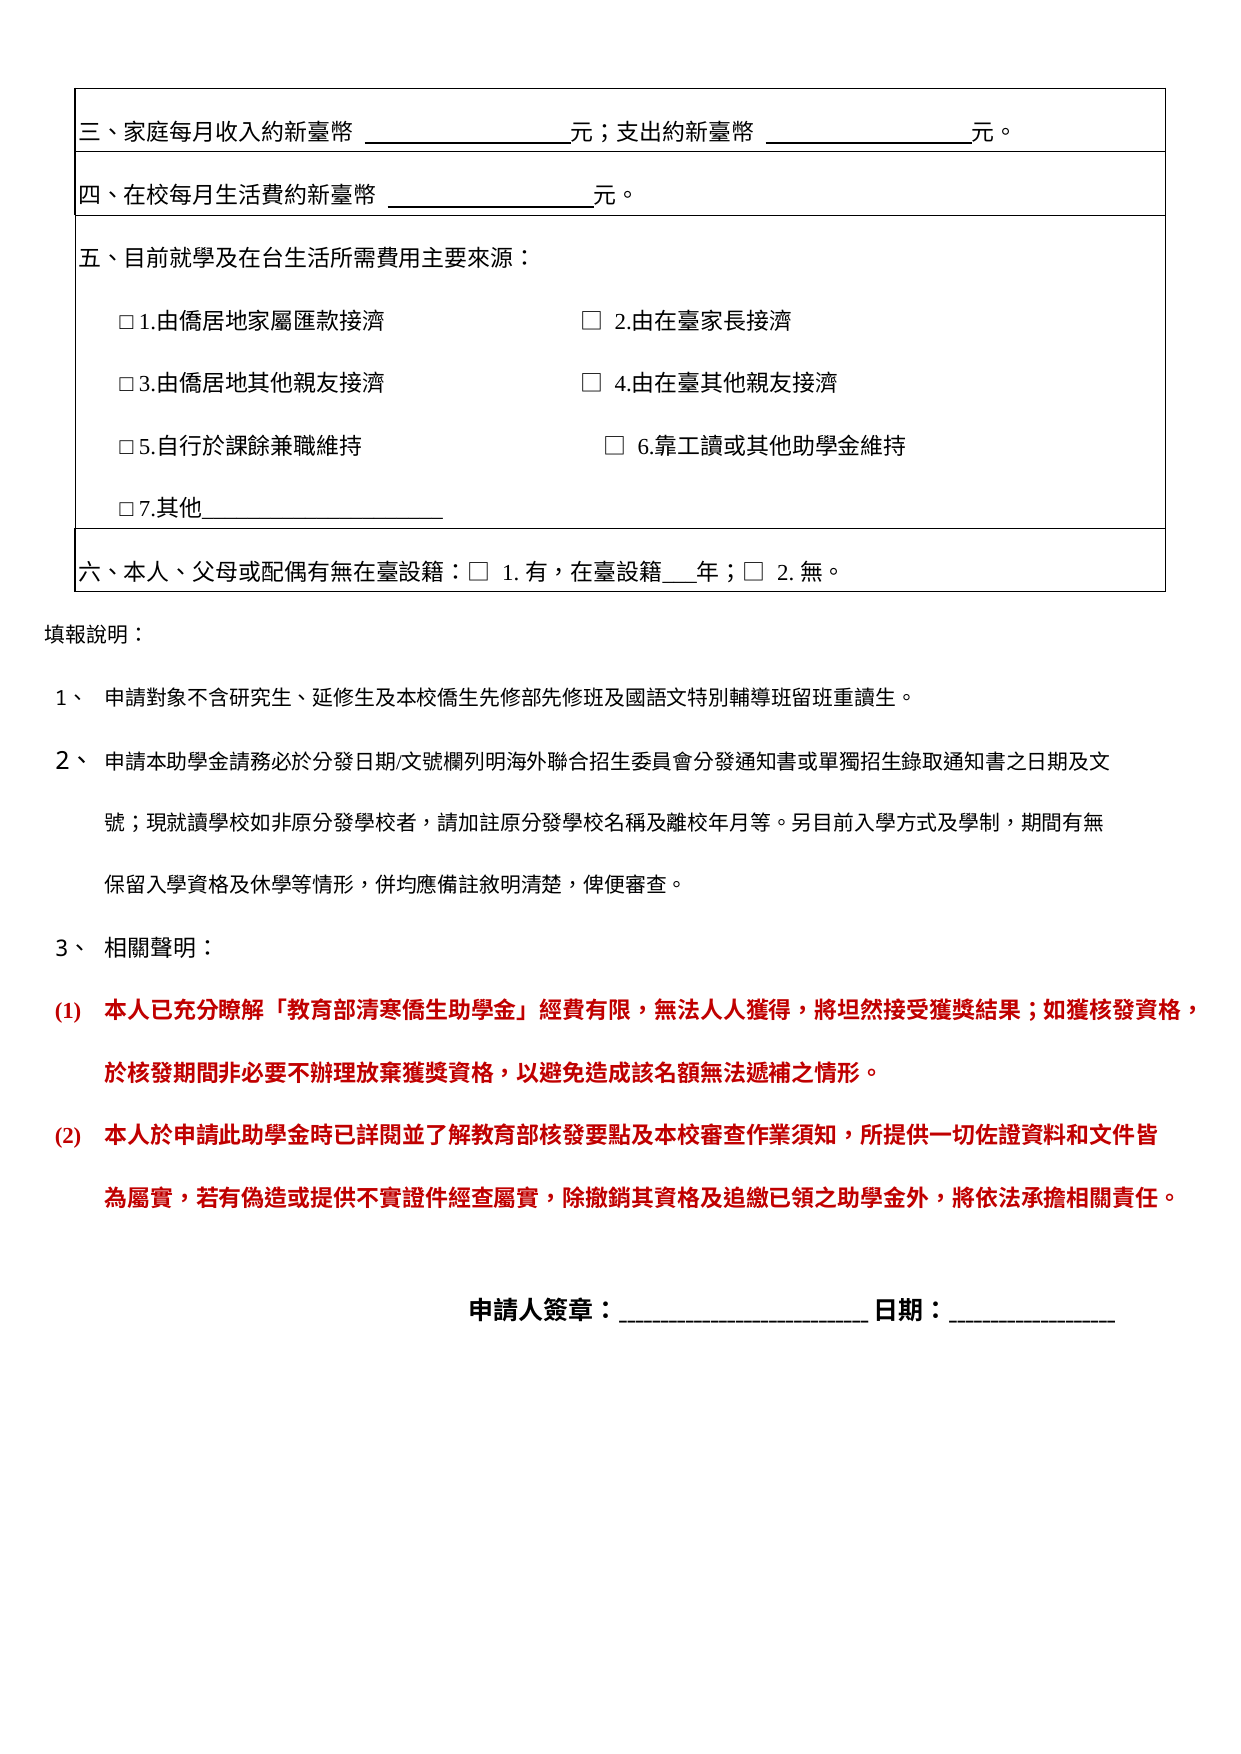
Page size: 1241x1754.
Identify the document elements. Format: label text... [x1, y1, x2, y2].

table_cell 五、目前就學及在台生活所需費用主要來源： □ 1.由僑居地家屬匯款接濟 □ 2.由在臺家長接濟 □ 3.由僑居地其他親友接濟 □ 4.由在臺其他親友接濟 □ 5.自行於課餘兼職維持 □ 6.靠工讀或其他助學金維持 □ 7.其他_____________________ [76, 216, 1165, 528]
list 本人於申請此助學金時已詳閱並了解教育部核發要點及本校審查作業須知，所提供一切佐證資料和文件皆 為屬實，若有偽造或提供不實證件經查屬實，除撤銷其資格及追繳已領之助學金外，將依法承擔相關責任。 [54, 1092, 1182, 1217]
text 申請人簽章：ˍˍˍˍˍˍˍˍˍˍˍˍˍˍˍˍˍˍˍˍˍˍˍˍˍˍˍˍˍˍ日期：ˍˍˍˍˍˍˍˍˍˍˍˍˍˍˍˍˍˍˍˍ [75, 1267, 1115, 1329]
table_cell 六、本人、父母或配偶有無在臺設籍：□ 1. 有，在臺設籍___年；□ 2. 無。 [76, 529, 1165, 591]
table_cell 四、在校每月生活費約新臺幣 元。 [76, 152, 1165, 215]
table_cell 三、家庭每月收入約新臺幣 元；支出約新臺幣 元。 [76, 89, 1165, 151]
text 填報說明： [44, 592, 1123, 654]
list 申請對象不含研究生、延修生及本校僑生先修部先修班及國語文特別輔導班留班重讀生。 [54, 654, 1123, 717]
list 相關聲明： [54, 904, 1123, 967]
list 本人已充分瞭解「教育部清寒僑生助學金」經費有限，無法人人獲得，將坦然接受獲獎結果；如獲核發資格，於核發期間非必要不辦理放棄獲獎資格，以避免造成該名額無法遞補之情形。 [54, 967, 1182, 1092]
list 申請本助學金請務必於分發日期/文號欄列明海外聯合招生委員會分發通知書或單獨招生錄取通知書之日期及文號；現就讀學校如非原分發學校者，請加註原分發學校名稱及離校年月等。另目前入學方式及學制，期間有無保留入學資格及休學等情形，併均應備註敘明清楚，俾便審查。 [54, 717, 1123, 904]
